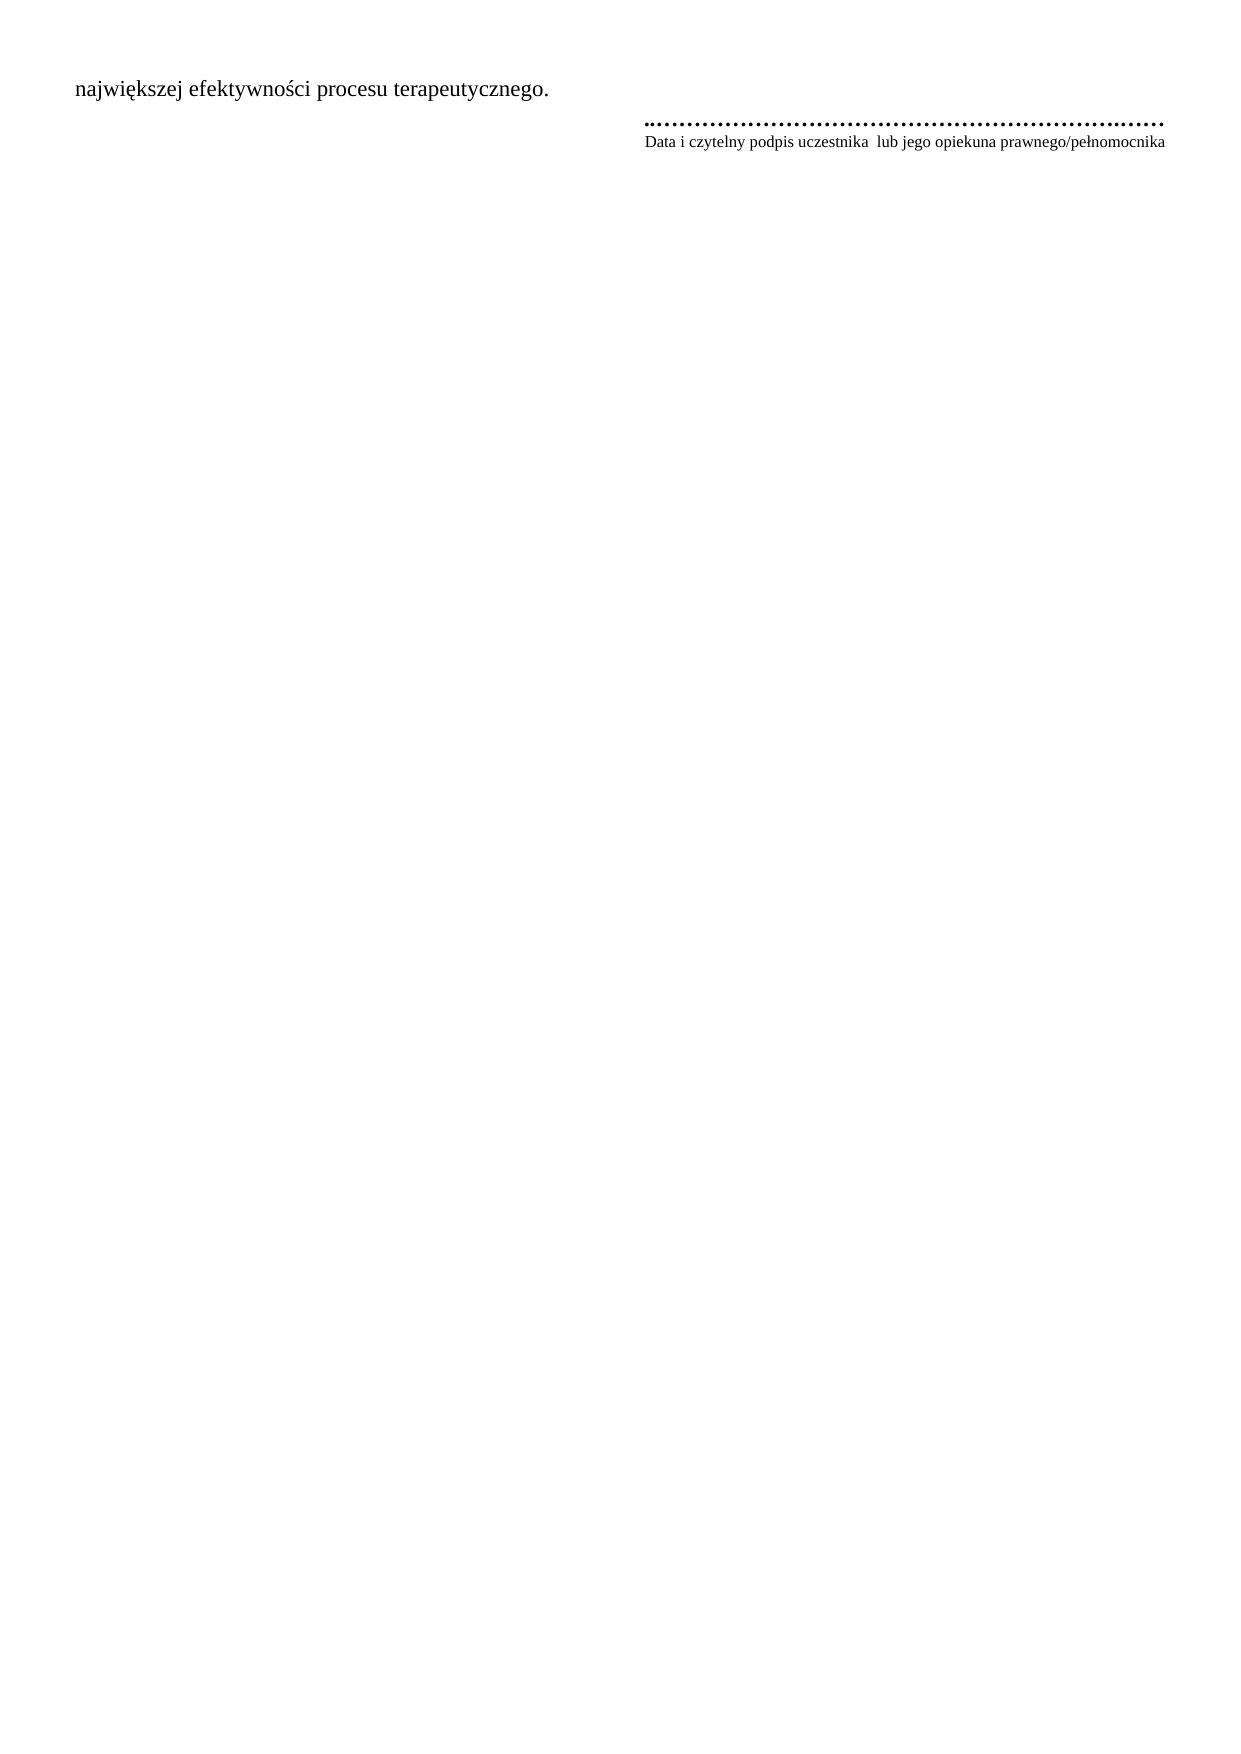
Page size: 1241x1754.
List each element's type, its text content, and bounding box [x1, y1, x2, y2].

text Data i czytelny podpis uczestnika lub jego opiekuna prawnego/pełnomocnika [75, 132, 1165, 151]
text największej efektywności procesu terapeutycznego. [75, 75, 1158, 101]
text ..…………………………………………………….…… [75, 105, 1165, 132]
